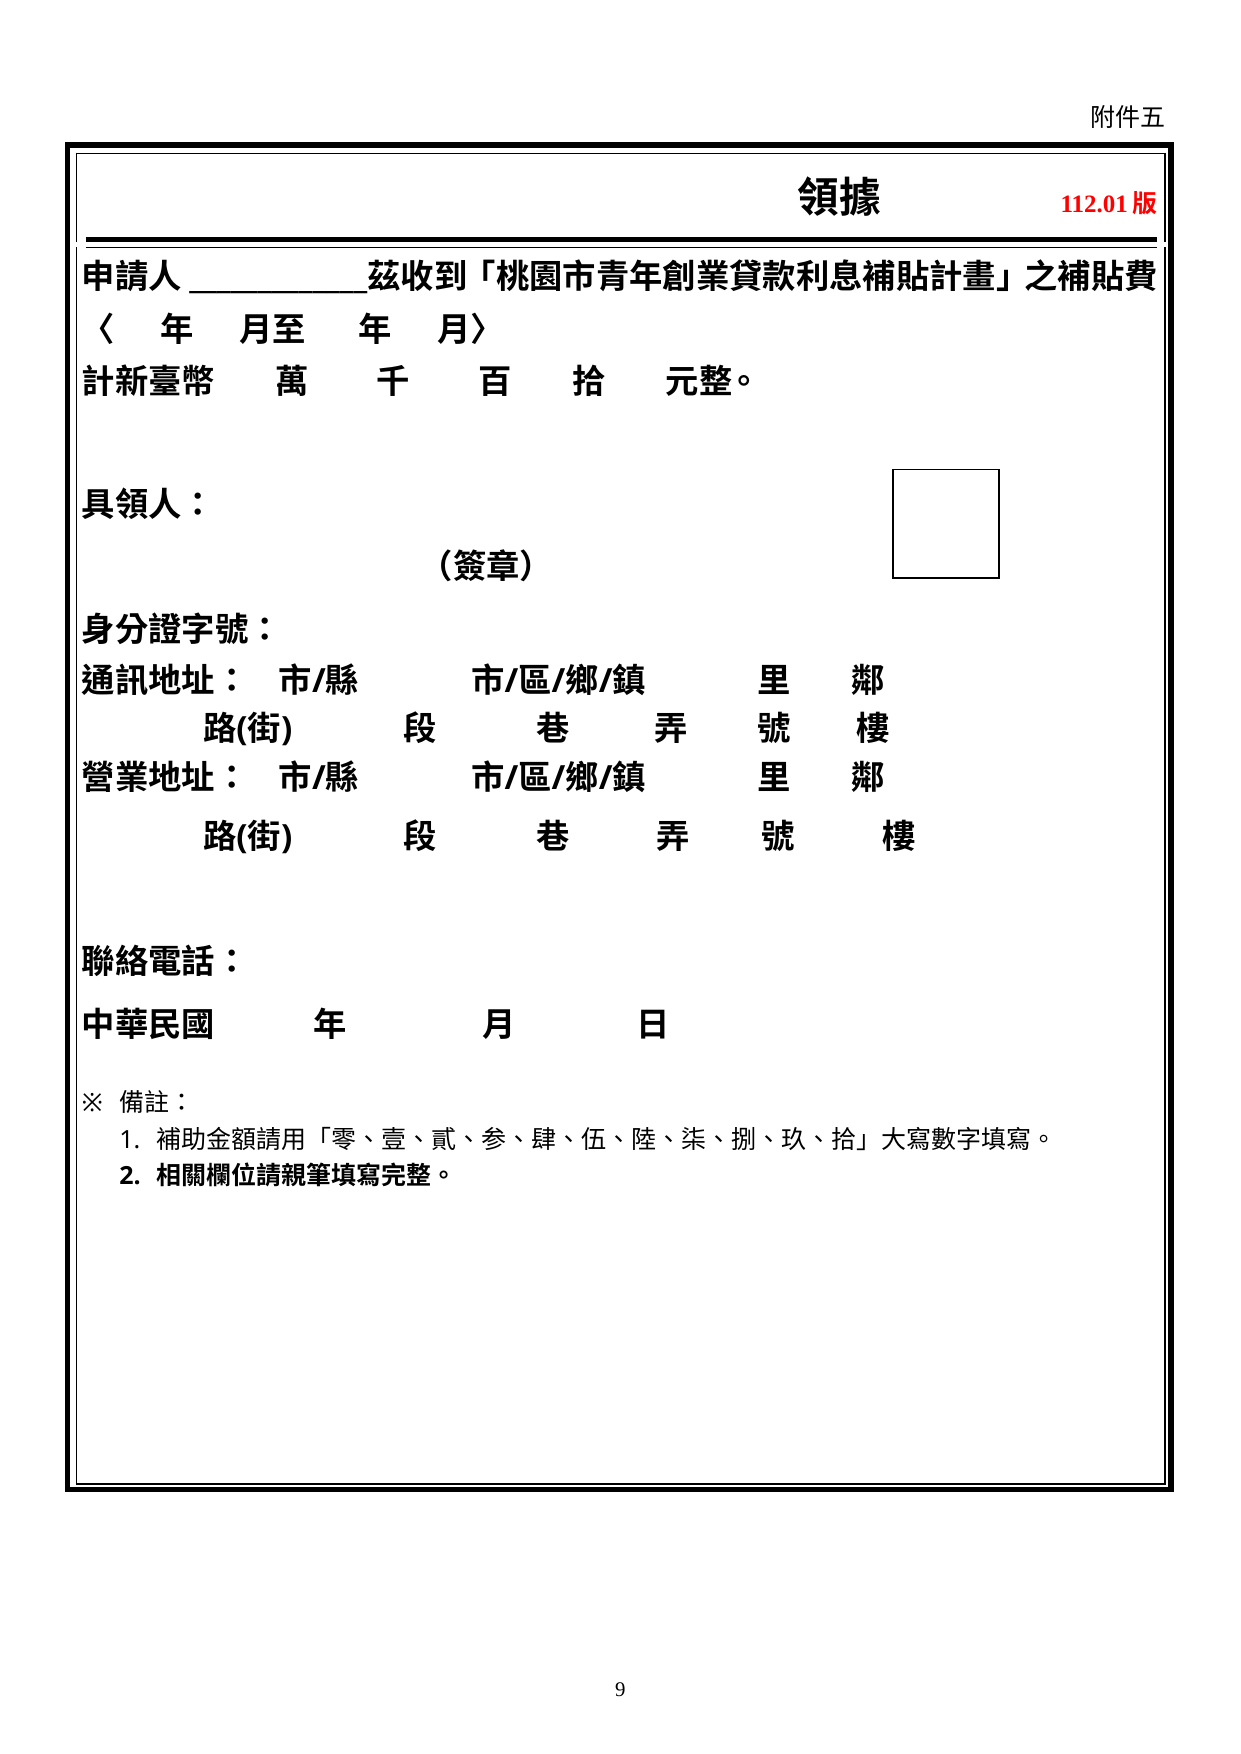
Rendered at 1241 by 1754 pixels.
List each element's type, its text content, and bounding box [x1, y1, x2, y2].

text 附件五 [75, 97, 1165, 134]
table_cell 申請人 _____________茲收到「桃園市青年創業貸款利息補貼計畫」之補貼費〈 年 月至 年 月〉 計新臺幣 萬 千 百 拾 元整。 具領人： （簽章） 身分證字號： 通訊地址： 市/縣 市/區/鄉/鎮 里 鄰 路(街) 段 巷 弄 號 樓 營業地址： 市/縣 市/區/鄉/鎮 里 鄰 路(街) 段 巷 弄 號 樓 聯絡電話： 中華民國 年 月 日 備註： 補助金額請用「零、壹、貳、参、肆、伍、陸、柒、捌、玖、拾」大寫數字填寫。 相關欄位請親筆填寫完整。 [70, 237, 1168, 1483]
table_header 領據 112.01版 [70, 148, 1168, 237]
